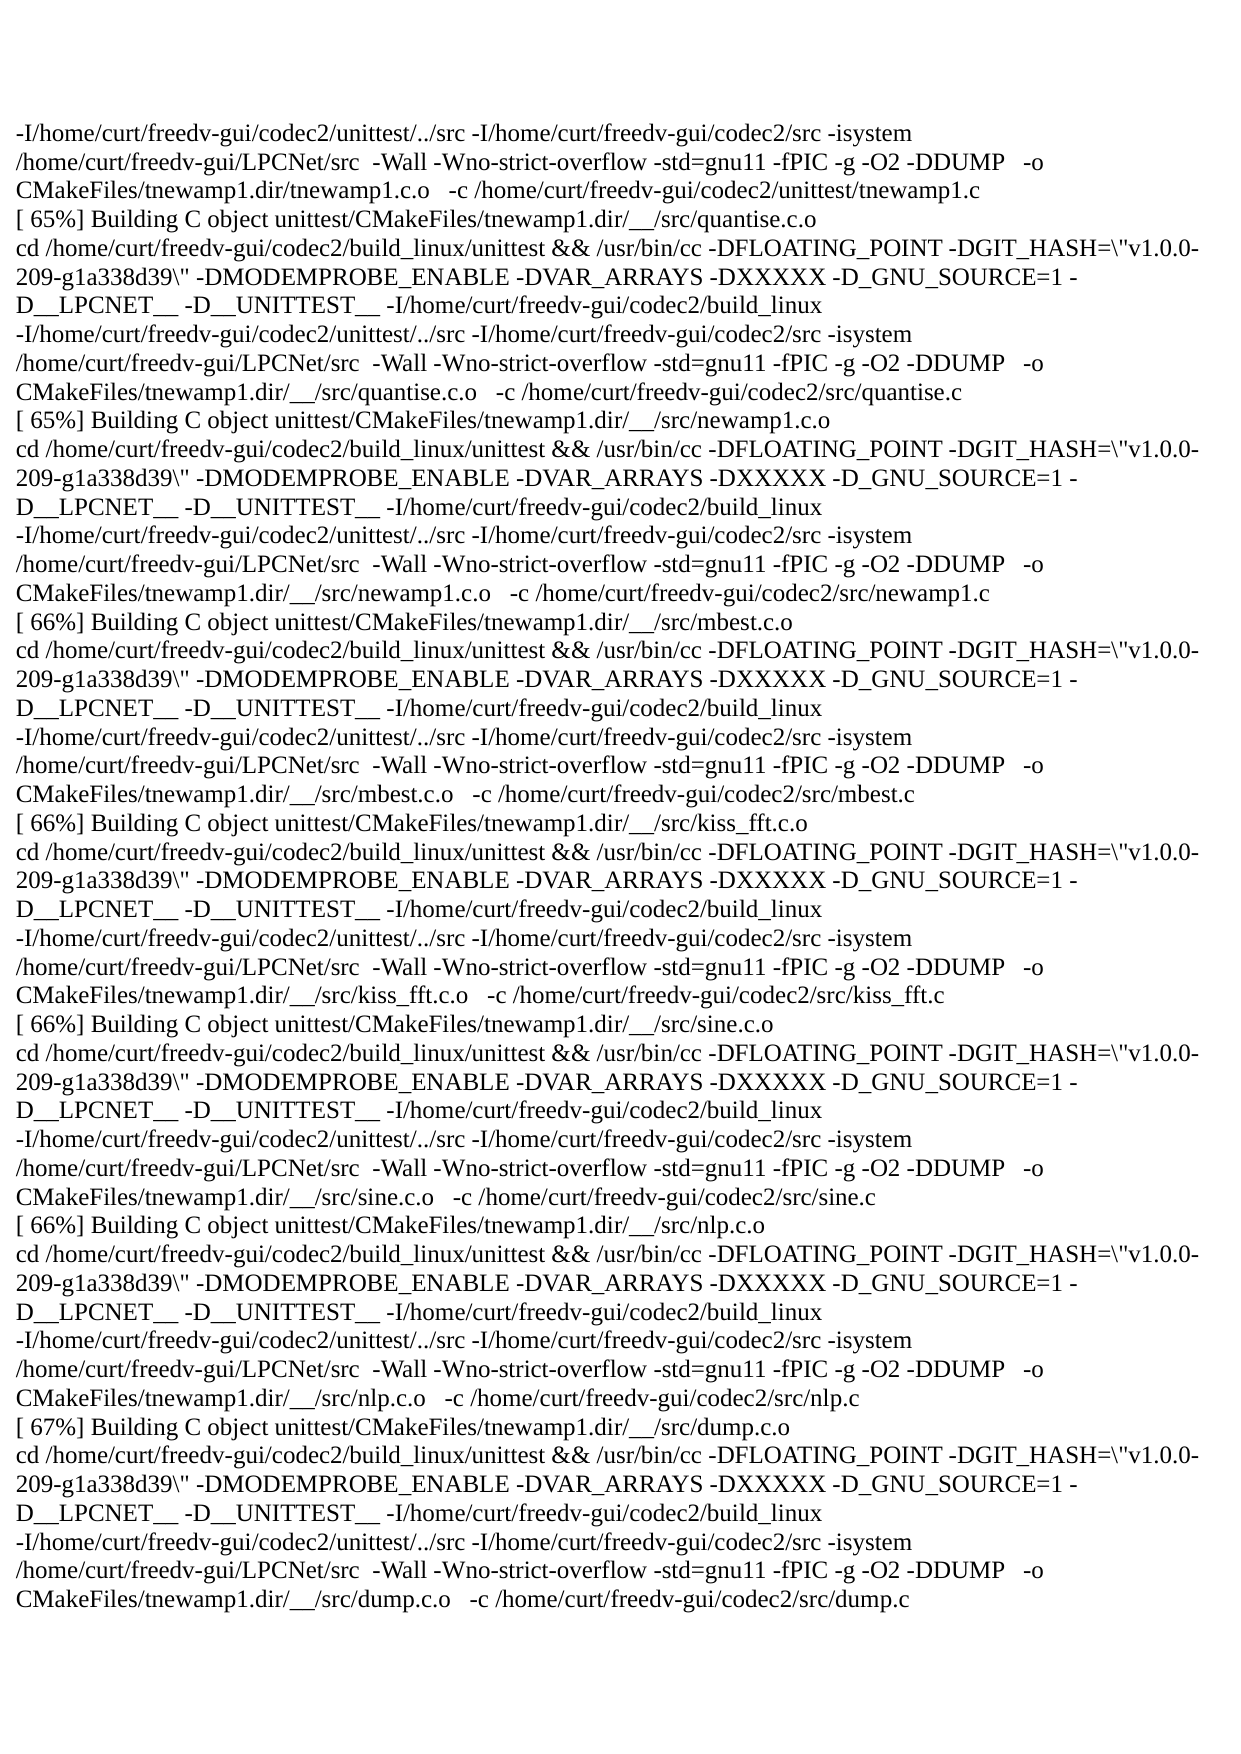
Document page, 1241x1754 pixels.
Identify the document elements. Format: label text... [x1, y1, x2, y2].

text cd /home/curt/freedv-gui/codec2/build_linux/unittest && /usr/bin/cc -DFLOATING_POINT -DGIT_HASH=\"v1.0.0-209-g1a338d39\" -DMODEMPROBE_ENABLE -DVAR_ARRAYS -DXXXXX -D_GNU_SOURCE=1 -D__LPCNET__ -D__UNITTEST__ -I/home/curt/freedv-gui/codec2/build_linux -I/home/curt/freedv-gui/codec2/unittest/../src -I/home/curt/freedv-gui/codec2/src -isystem /home/curt/freedv-gui/LPCNet/src -Wall -Wno-strict-overflow -std=gnu11 -fPIC -g -O2 -DDUMP -o CMakeFiles/tnewamp1.dir/__/src/kiss_fft.c.o -c /home/curt/freedv-gui/codec2/src/kiss_fft.c [16, 837, 1234, 1009]
text [ 65%] Building C object unittest/CMakeFiles/tnewamp1.dir/__/src/quantise.c.o [16, 204, 1234, 233]
text cd /home/curt/freedv-gui/codec2/build_linux/unittest && /usr/bin/cc -DFLOATING_POINT -DGIT_HASH=\"v1.0.0-209-g1a338d39\" -DMODEMPROBE_ENABLE -DVAR_ARRAYS -DXXXXX -D_GNU_SOURCE=1 -D__LPCNET__ -D__UNITTEST__ -I/home/curt/freedv-gui/codec2/build_linux -I/home/curt/freedv-gui/codec2/unittest/../src -I/home/curt/freedv-gui/codec2/src -isystem /home/curt/freedv-gui/LPCNet/src -Wall -Wno-strict-overflow -std=gnu11 -fPIC -g -O2 -DDUMP -o CMakeFiles/tnewamp1.dir/__/src/dump.c.o -c /home/curt/freedv-gui/codec2/src/dump.c [16, 1441, 1234, 1613]
text [ 65%] Building C object unittest/CMakeFiles/tnewamp1.dir/__/src/newamp1.c.o [16, 406, 1234, 434]
text cd /home/curt/freedv-gui/codec2/build_linux/unittest && /usr/bin/cc -DFLOATING_POINT -DGIT_HASH=\"v1.0.0-209-g1a338d39\" -DMODEMPROBE_ENABLE -DVAR_ARRAYS -DXXXXX -D_GNU_SOURCE=1 -D__LPCNET__ -D__UNITTEST__ -I/home/curt/freedv-gui/codec2/build_linux -I/home/curt/freedv-gui/codec2/unittest/../src -I/home/curt/freedv-gui/codec2/src -isystem /home/curt/freedv-gui/LPCNet/src -Wall -Wno-strict-overflow -std=gnu11 -fPIC -g -O2 -DDUMP -o CMakeFiles/tnewamp1.dir/__/src/mbest.c.o -c /home/curt/freedv-gui/codec2/src/mbest.c [16, 636, 1234, 808]
text [ 66%] Building C object unittest/CMakeFiles/tnewamp1.dir/__/src/kiss_fft.c.o [16, 808, 1234, 837]
text cd /home/curt/freedv-gui/codec2/build_linux/unittest && /usr/bin/cc -DFLOATING_POINT -DGIT_HASH=\"v1.0.0-209-g1a338d39\" -DMODEMPROBE_ENABLE -DVAR_ARRAYS -DXXXXX -D_GNU_SOURCE=1 -D__LPCNET__ -D__UNITTEST__ -I/home/curt/freedv-gui/codec2/build_linux -I/home/curt/freedv-gui/codec2/unittest/../src -I/home/curt/freedv-gui/codec2/src -isystem /home/curt/freedv-gui/LPCNet/src -Wall -Wno-strict-overflow -std=gnu11 -fPIC -g -O2 -DDUMP -o CMakeFiles/tnewamp1.dir/__/src/nlp.c.o -c /home/curt/freedv-gui/codec2/src/nlp.c [16, 1239, 1234, 1412]
text cd /home/curt/freedv-gui/codec2/build_linux/unittest && /usr/bin/cc -DFLOATING_POINT -DGIT_HASH=\"v1.0.0-209-g1a338d39\" -DMODEMPROBE_ENABLE -DVAR_ARRAYS -DXXXXX -D_GNU_SOURCE=1 -D__LPCNET__ -D__UNITTEST__ -I/home/curt/freedv-gui/codec2/build_linux -I/home/curt/freedv-gui/codec2/unittest/../src -I/home/curt/freedv-gui/codec2/src -isystem /home/curt/freedv-gui/LPCNet/src -Wall -Wno-strict-overflow -std=gnu11 -fPIC -g -O2 -DDUMP -o CMakeFiles/tnewamp1.dir/__/src/newamp1.c.o -c /home/curt/freedv-gui/codec2/src/newamp1.c [16, 434, 1234, 607]
text cd /home/curt/freedv-gui/codec2/build_linux/unittest && /usr/bin/cc -DFLOATING_POINT -DGIT_HASH=\"v1.0.0-209-g1a338d39\" -DMODEMPROBE_ENABLE -DVAR_ARRAYS -DXXXXX -D_GNU_SOURCE=1 -D__LPCNET__ -D__UNITTEST__ -I/home/curt/freedv-gui/codec2/build_linux -I/home/curt/freedv-gui/codec2/unittest/../src -I/home/curt/freedv-gui/codec2/src -isystem /home/curt/freedv-gui/LPCNet/src -Wall -Wno-strict-overflow -std=gnu11 -fPIC -g -O2 -DDUMP -o CMakeFiles/tnewamp1.dir/__/src/sine.c.o -c /home/curt/freedv-gui/codec2/src/sine.c [16, 1038, 1234, 1211]
text cd /home/curt/freedv-gui/codec2/build_linux/unittest && /usr/bin/cc -DFLOATING_POINT -DGIT_HASH=\"v1.0.0-209-g1a338d39\" -DMODEMPROBE_ENABLE -DVAR_ARRAYS -DXXXXX -D_GNU_SOURCE=1 -D__LPCNET__ -D__UNITTEST__ -I/home/curt/freedv-gui/codec2/build_linux -I/home/curt/freedv-gui/codec2/unittest/../src -I/home/curt/freedv-gui/codec2/src -isystem /home/curt/freedv-gui/LPCNet/src -Wall -Wno-strict-overflow -std=gnu11 -fPIC -g -O2 -DDUMP -o CMakeFiles/tnewamp1.dir/__/src/quantise.c.o -c /home/curt/freedv-gui/codec2/src/quantise.c [16, 233, 1234, 406]
text -I/home/curt/freedv-gui/codec2/unittest/../src -I/home/curt/freedv-gui/codec2/src -isystem /home/curt/freedv-gui/LPCNet/src -Wall -Wno-strict-overflow -std=gnu11 -fPIC -g -O2 -DDUMP -o CMakeFiles/tnewamp1.dir/tnewamp1.c.o -c /home/curt/freedv-gui/codec2/unittest/tnewamp1.c [16, 118, 1234, 204]
text [ 66%] Building C object unittest/CMakeFiles/tnewamp1.dir/__/src/nlp.c.o [16, 1211, 1234, 1239]
text [ 67%] Building C object unittest/CMakeFiles/tnewamp1.dir/__/src/dump.c.o [16, 1412, 1234, 1441]
text [ 66%] Building C object unittest/CMakeFiles/tnewamp1.dir/__/src/mbest.c.o [16, 607, 1234, 636]
text [ 66%] Building C object unittest/CMakeFiles/tnewamp1.dir/__/src/sine.c.o [16, 1009, 1234, 1038]
